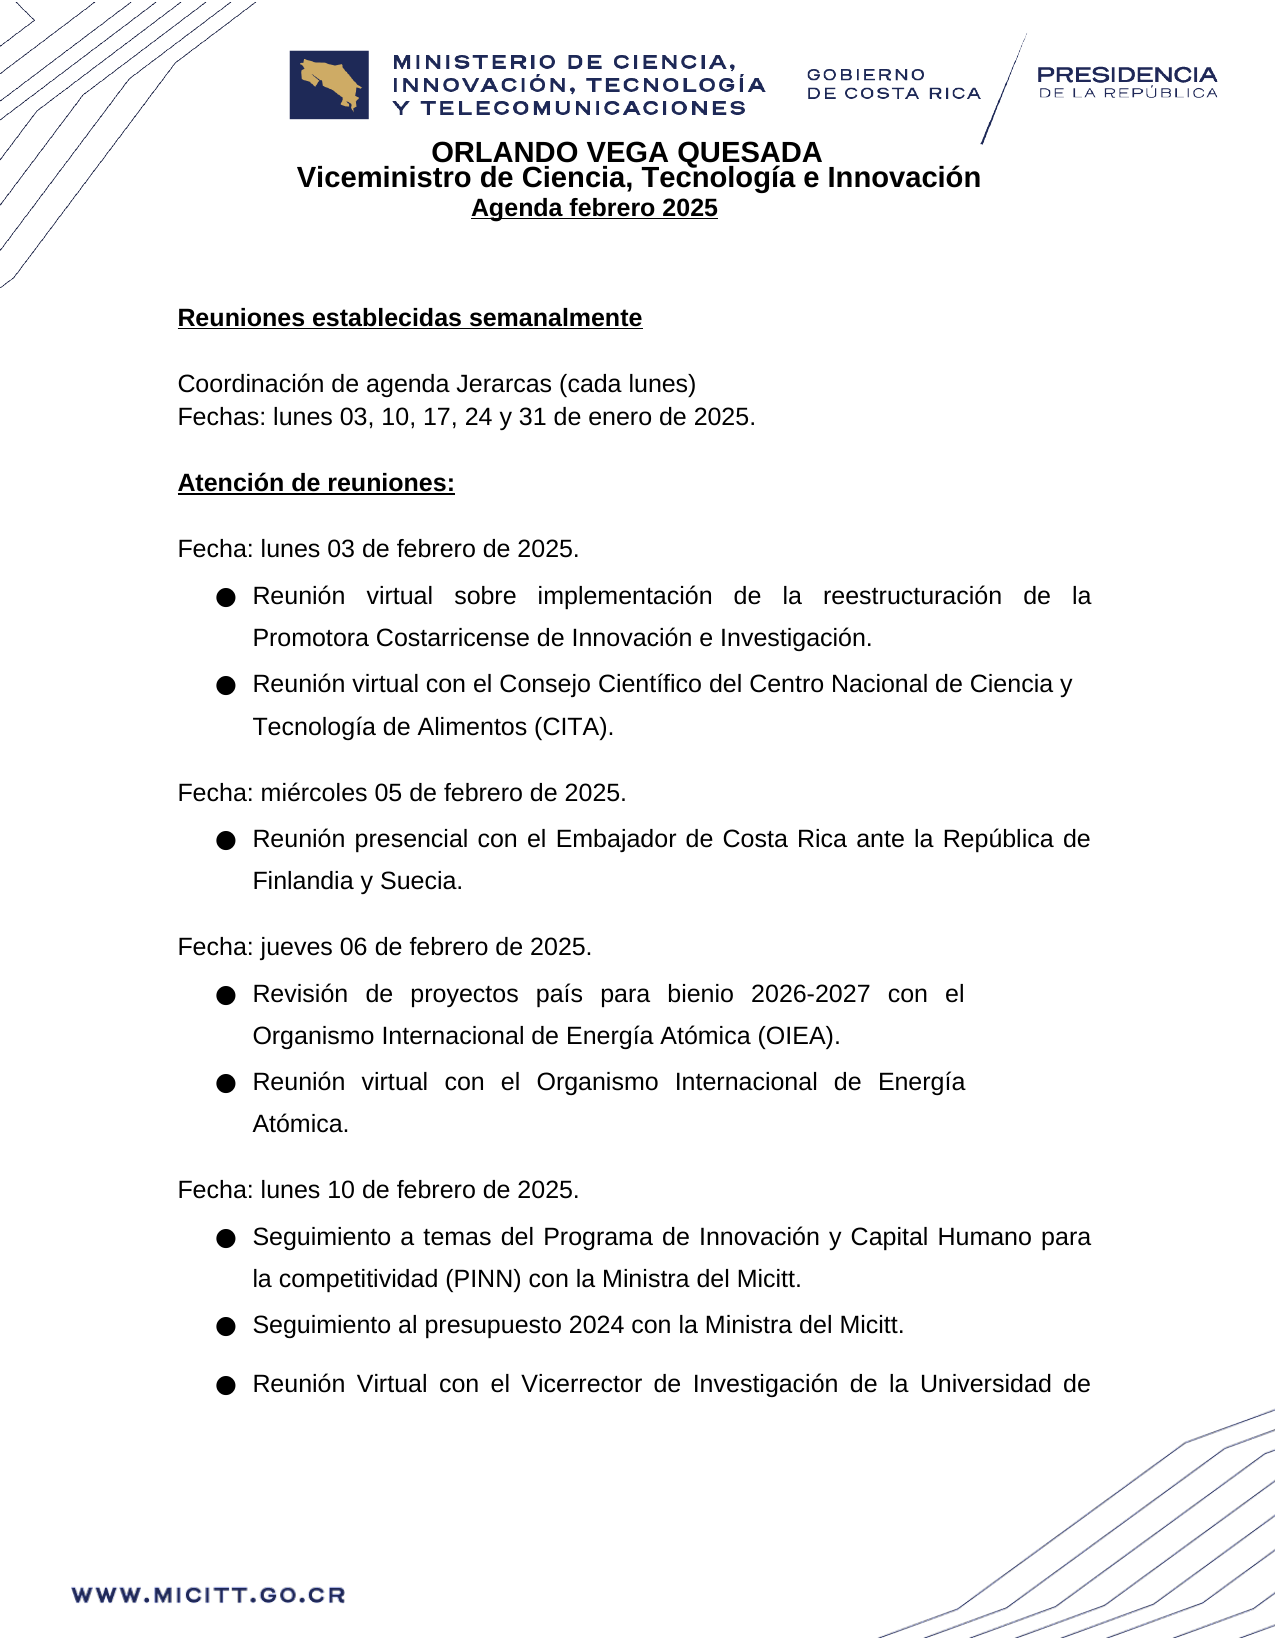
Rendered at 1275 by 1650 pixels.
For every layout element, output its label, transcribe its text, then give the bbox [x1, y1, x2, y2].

list Reunión virtual con el Consejo Científico del Centro Nacional de Ciencia y Tecnología de Alimentos (CITA). [215, 656, 1098, 740]
text Fecha: jueves 06 de febrero de 2025. [177, 932, 966, 961]
list Seguimiento al presupuesto 2024 con la Ministra del Micitt. [215, 1297, 1093, 1348]
text Fechas: lunes 03, 10, 17, 24 y 31 de enero de 2025. [177, 402, 916, 431]
text Fecha: lunes 03 de febrero de 2025. [177, 534, 1093, 563]
list Seguimiento a temas del Programa de Innovación y Capital Humano para la competitividad (PINN) con la Ministra del Micitt. [215, 1208, 1093, 1292]
list Reunión virtual con el Organismo Internacional de Energía Atómica. [215, 1054, 966, 1138]
list Revisión de proyectos país para bienio 2026-2027 con el Organismo Internacional de Energía Atómica (OIEA). [215, 965, 966, 1049]
text Fecha: miércoles 05 de febrero de 2025. [177, 777, 1098, 806]
list Reunión presencial con el Embajador de Costa Rica ante la República de Finlandia y Suecia. [215, 811, 1093, 895]
text Reuniones establecidas semanalmente [177, 303, 916, 332]
text Atención de reuniones: [177, 468, 916, 497]
list Reunión virtual sobre implementación de la reestructuración de la Promotora Costarricense de Innovación e Investigación. [215, 567, 1093, 652]
picture [0, 2, 1218, 288]
text Coordinación de agenda Jerarcas (cada lunes) [177, 369, 916, 398]
list Reunión Virtual con el Vicerrector de Investigación de la Universidad de [215, 1356, 1093, 1407]
text Fecha: lunes 10 de febrero de 2025. [177, 1175, 1093, 1204]
